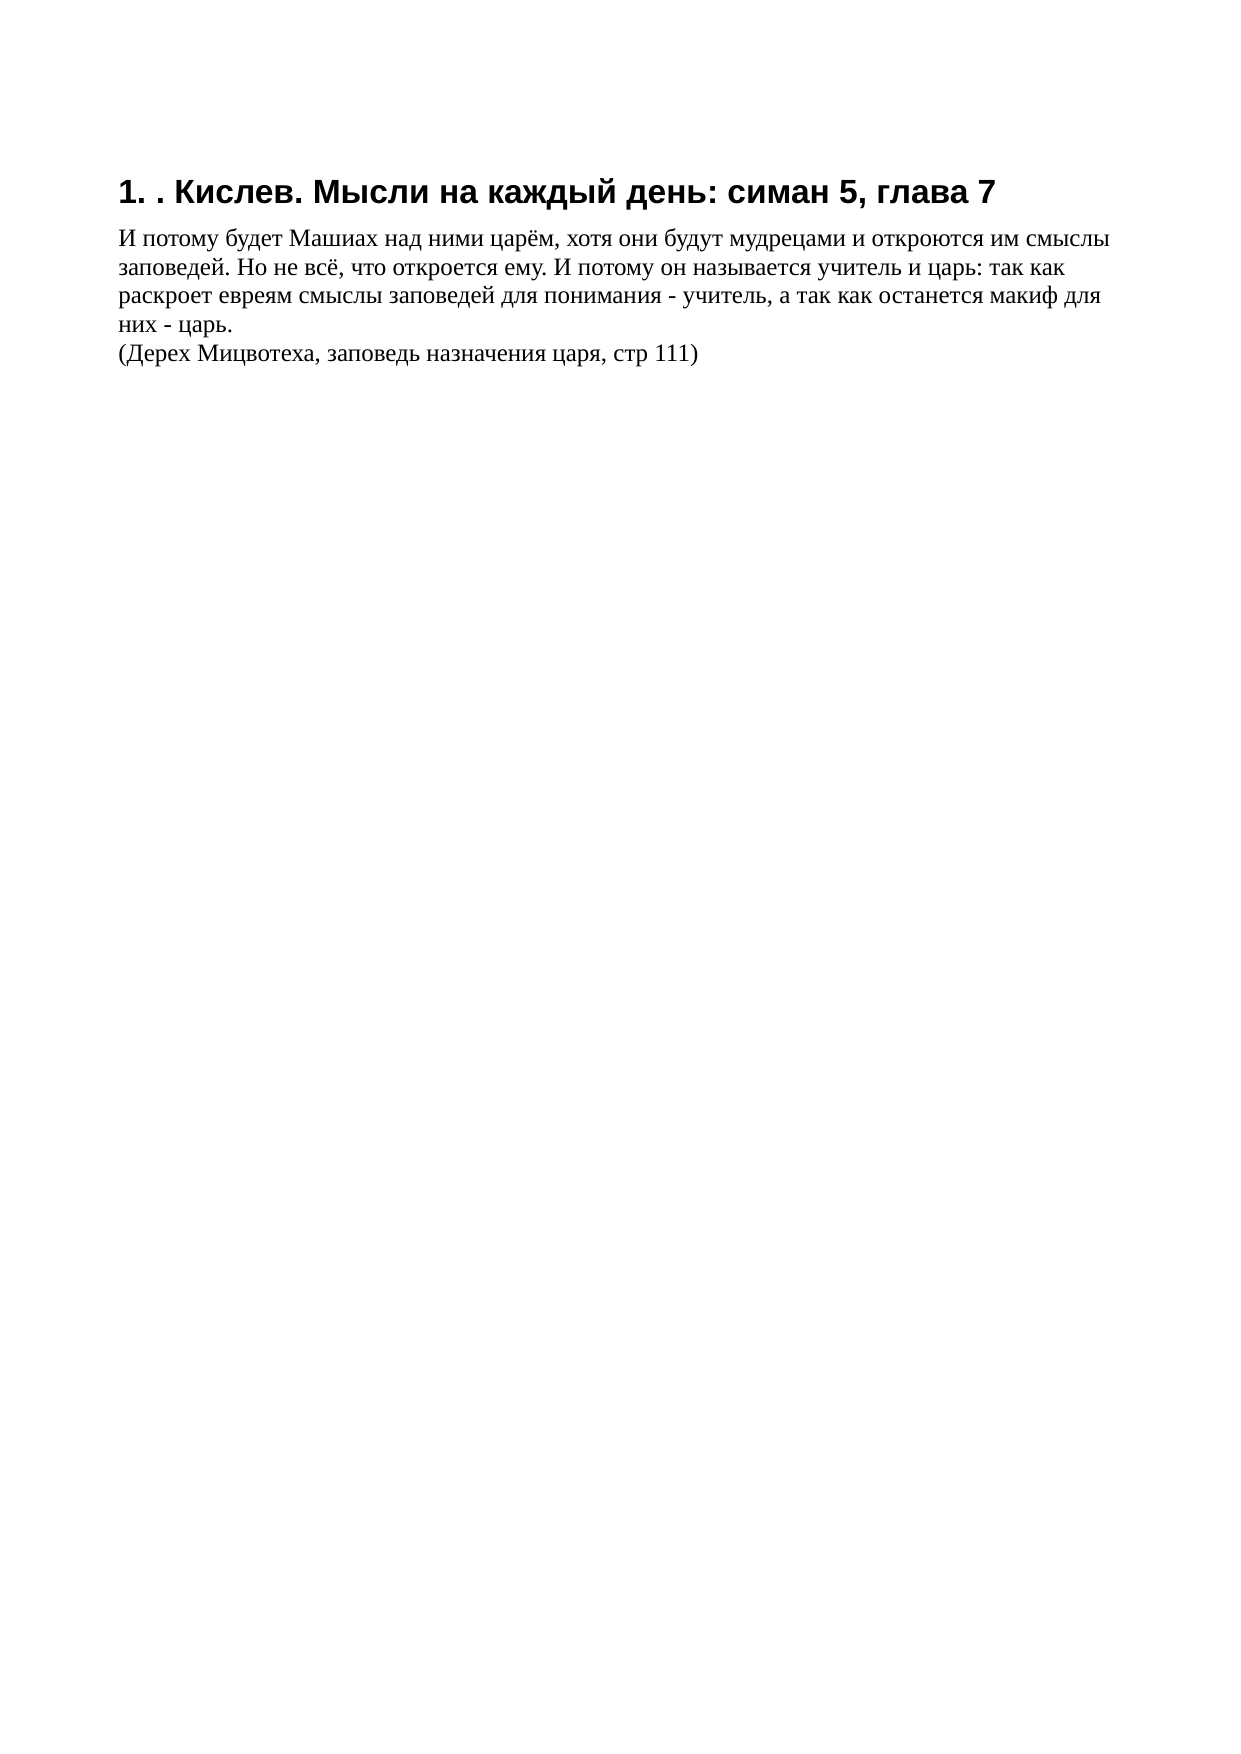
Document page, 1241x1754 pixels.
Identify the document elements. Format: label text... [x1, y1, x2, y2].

text И потому будет Машиах над ними царём, хотя они будут мудрецами и откроются им смыслы заповедей. Но не всё, что откроется ему. И потому он называется учитель и царь: так как раскроет евреям смыслы заповедей для понимания - учитель, а так как останется макиф для них - царь. [118, 176, 1122, 291]
subtitle . Кислев. Мысли на каждый день: симан 5, глава 7 [118, 147, 1122, 176]
text (Дерех Мицвотеха, заповедь назначения царя, стр 111) [118, 291, 1122, 319]
